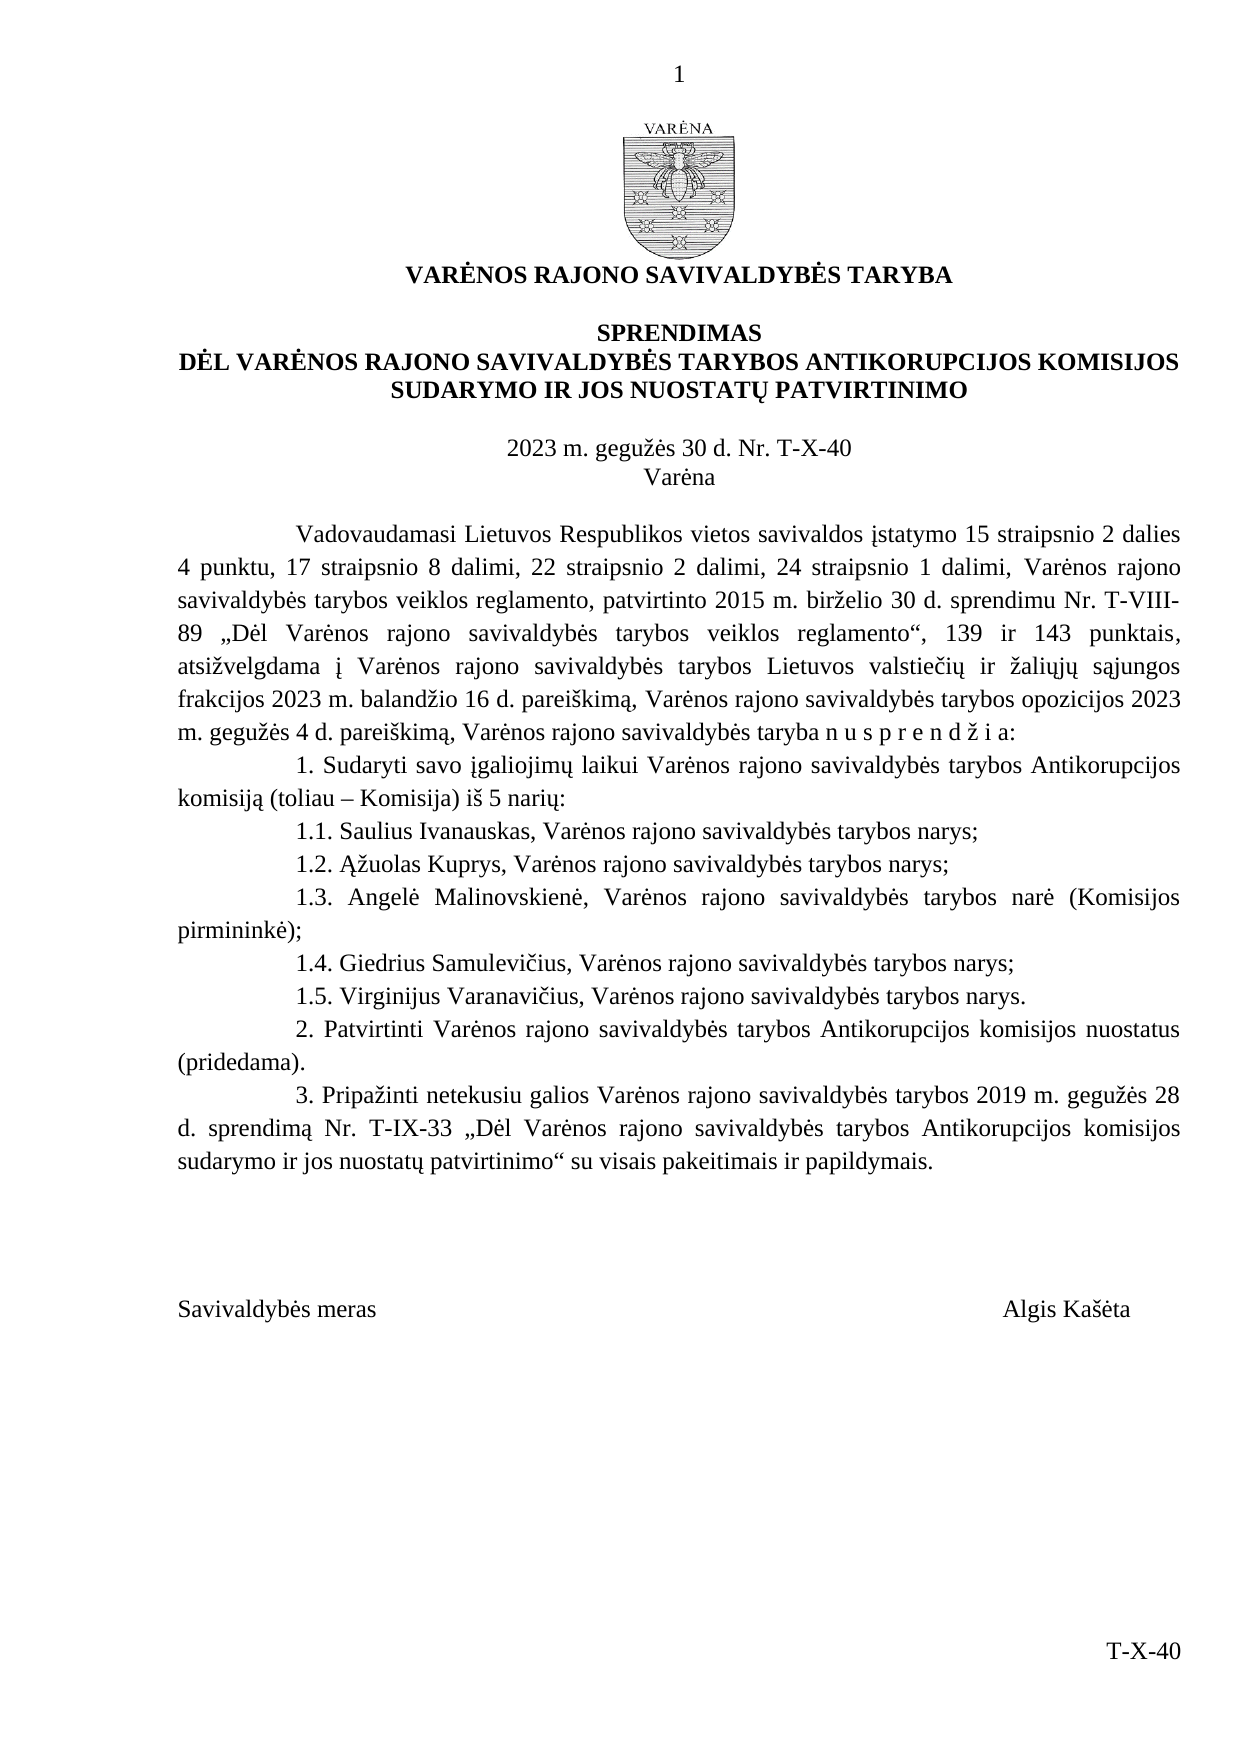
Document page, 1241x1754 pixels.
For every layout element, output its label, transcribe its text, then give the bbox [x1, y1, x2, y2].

text DĖL VARĖNOS RAJONO SAVIVALDYBĖS TARYBOS ANTIKORUPCIJOS KOMISIJOS SUDARYMO IR JOS NUOSTATŲ PATVIRTINIMO [177, 347, 1181, 404]
text Vadovaudamasi Lietuvos Respublikos vietos savivaldos įstatymo 15 straipsnio 2 dalies 4 punktu, 17 straipsnio 8 dalimi, 22 straipsnio 2 dalimi, 24 straipsnio 1 dalimi, Varėnos rajono savivaldybės tarybos veiklos reglamento, patvirtinto 2015 m. birželio 30 d. sprendimu Nr. T-VIII-89 „Dėl Varėnos rajono savivaldybės tarybos veiklos reglamento“, 139 ir 143 punktais, atsižvelgdama į Varėnos rajono savivaldybės tarybos Lietuvos valstiečių ir žaliųjų sąjungos frakcijos 2023 m. balandžio 16 d. pareiškimą, Varėnos rajono savivaldybės tarybos opozicijos 2023 m. gegužės 4 d. pareiškimą, Varėnos rajono savivaldybės taryba n u s p r e n d ž i a: [177, 519, 1181, 746]
text 3. Pripažinti netekusiu galios Varėnos rajono savivaldybės tarybos 2019 m. gegužės 28 d. sprendimą Nr. T-IX-33 „Dėl Varėnos rajono savivaldybės tarybos Antikorupcijos komisijos sudarymo ir jos nuostatų patvirtinimo“ su visais pakeitimais ir papildymais. [177, 1080, 1181, 1175]
text VARĖNOS RAJONO SAVIVALDYBĖS TARYBA [177, 260, 1181, 289]
text 2023 m. gegužės 30 d. Nr. T-X-40 [177, 433, 1181, 462]
text Savivaldybės meras Algis Kašėta [177, 1294, 1181, 1323]
text 1.5. Virginijus Varanavičius, Varėnos rajono savivaldybės tarybos narys. [177, 981, 1181, 1010]
text 1.4. Giedrius Samulevičius, Varėnos rajono savivaldybės tarybos narys; [177, 948, 1181, 977]
text 1.1. Saulius Ivanauskas, Varėnos rajono savivaldybės tarybos narys; [177, 816, 1181, 845]
text 1. Sudaryti savo įgaliojimų laikui Varėnos rajono savivaldybės tarybos Antikorupcijos komisiją (toliau – Komisija) iš 5 narių: [177, 750, 1181, 812]
text 1.3. Angelė Malinovskienė, Varėnos rajono savivaldybės tarybos narė (Komisijos pirmininkė); [177, 882, 1181, 944]
text Varėna [177, 462, 1181, 490]
text SPRENDIMAS [177, 318, 1181, 347]
text 2. Patvirtinti Varėnos rajono savivaldybės tarybos Antikorupcijos komisijos nuostatus (pridedama). [177, 1014, 1181, 1076]
text 1.2. Ąžuolas Kuprys, Varėnos rajono savivaldybės tarybos narys; [177, 849, 1181, 878]
